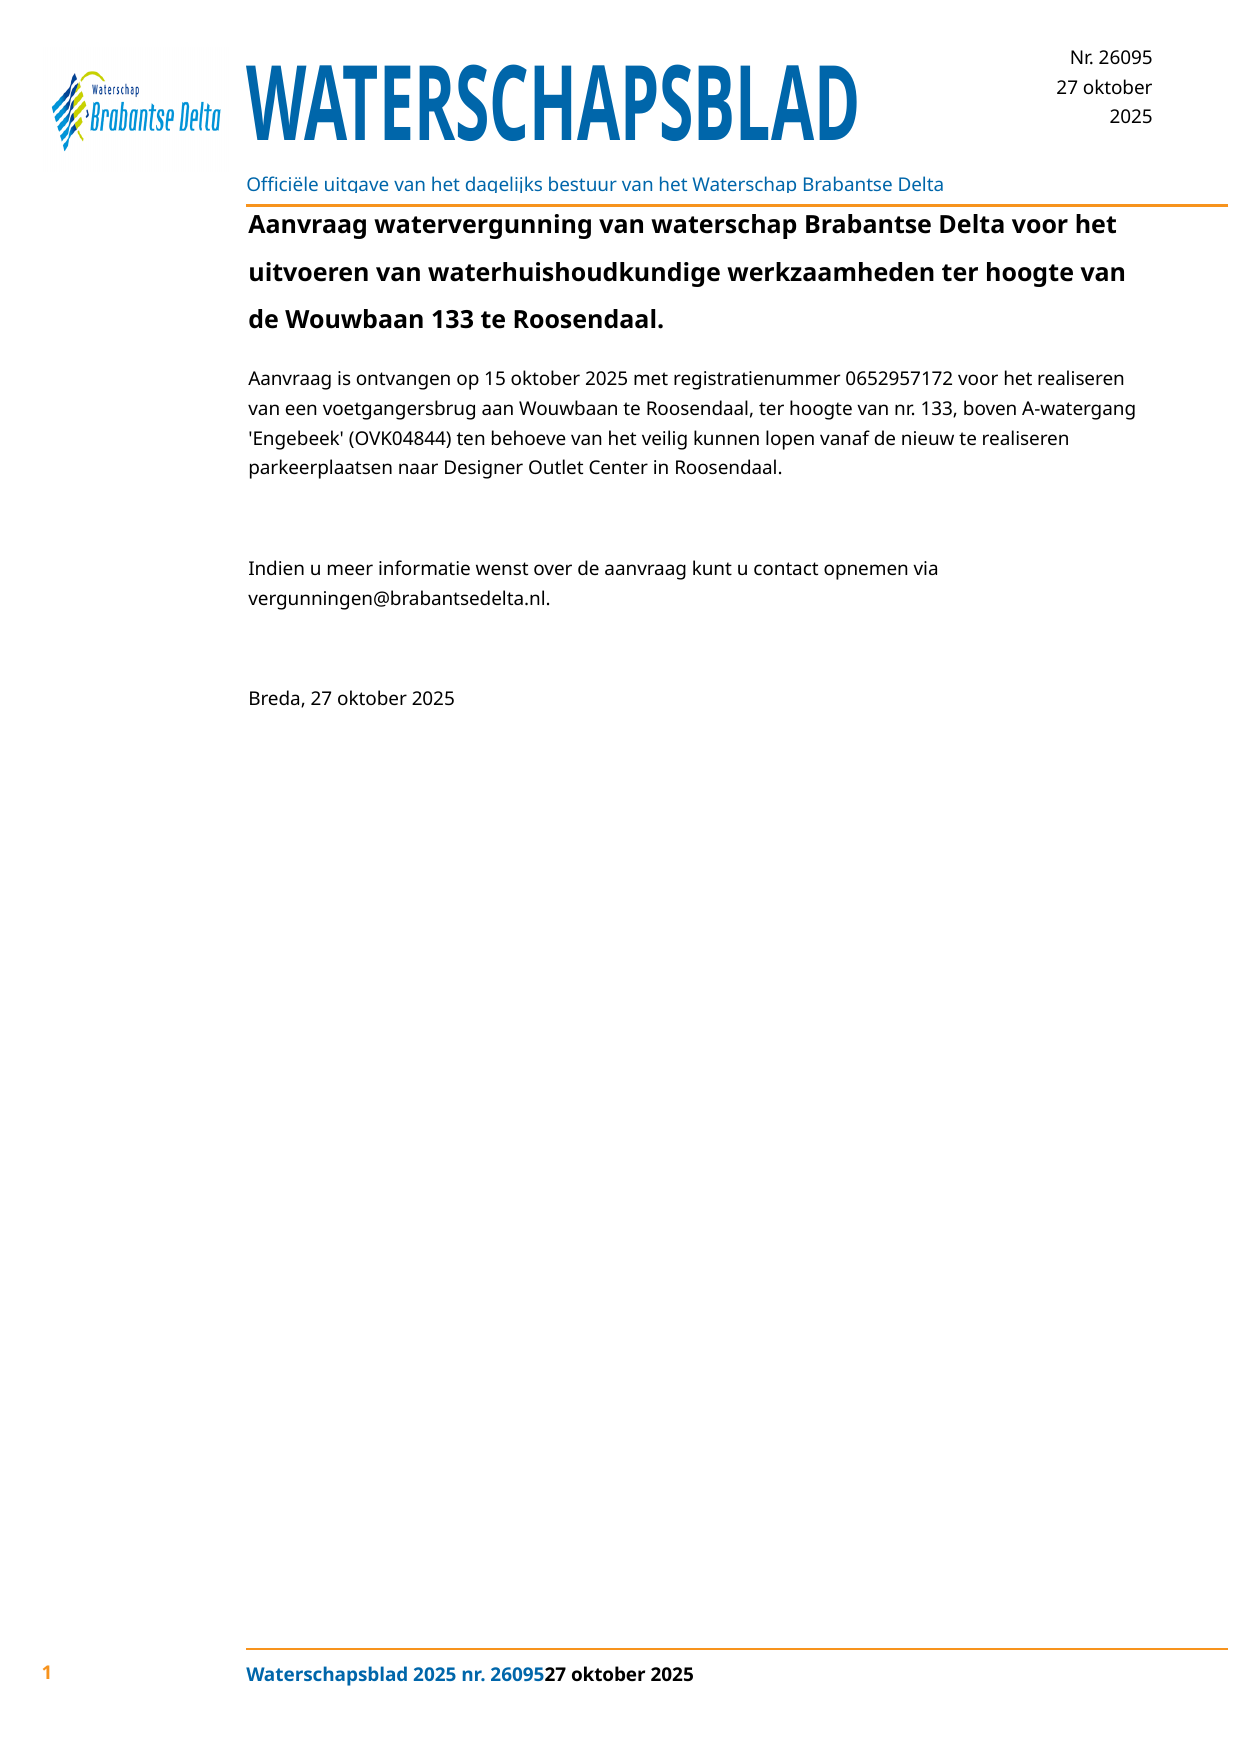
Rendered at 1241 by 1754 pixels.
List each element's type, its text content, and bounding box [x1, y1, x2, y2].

text Indien u meer informatie wenst over de aanvraag kunt u contact opnemen via vergunningen@brabantsedelta.nl. [248, 555, 1152, 610]
text Breda, 27 oktober 2025 [248, 686, 1152, 711]
text Aanvraag watervergunning van waterschap Brabantse Delta voor het uitvoeren van waterhuishoudkundige werkzaamheden ter hoogte van de Wouwbaan 133 te Roosendaal. [248, 207, 1152, 336]
picture [41, 47, 231, 172]
text Aanvraag is ontvangen op 15 oktober 2025 met registratienummer 0652957172 voor het realiseren van een voetgangersbrug aan Wouwbaan te Roosendaal, ter hoogte van nr. 133, boven A-watergang 'Engebeek' (OVK04844) ten behoeve van het veilig kunnen lopen vanaf de nieuw te realiseren parkeerplaatsen naar Designer Outlet Center in Roosendaal. [248, 366, 1152, 480]
